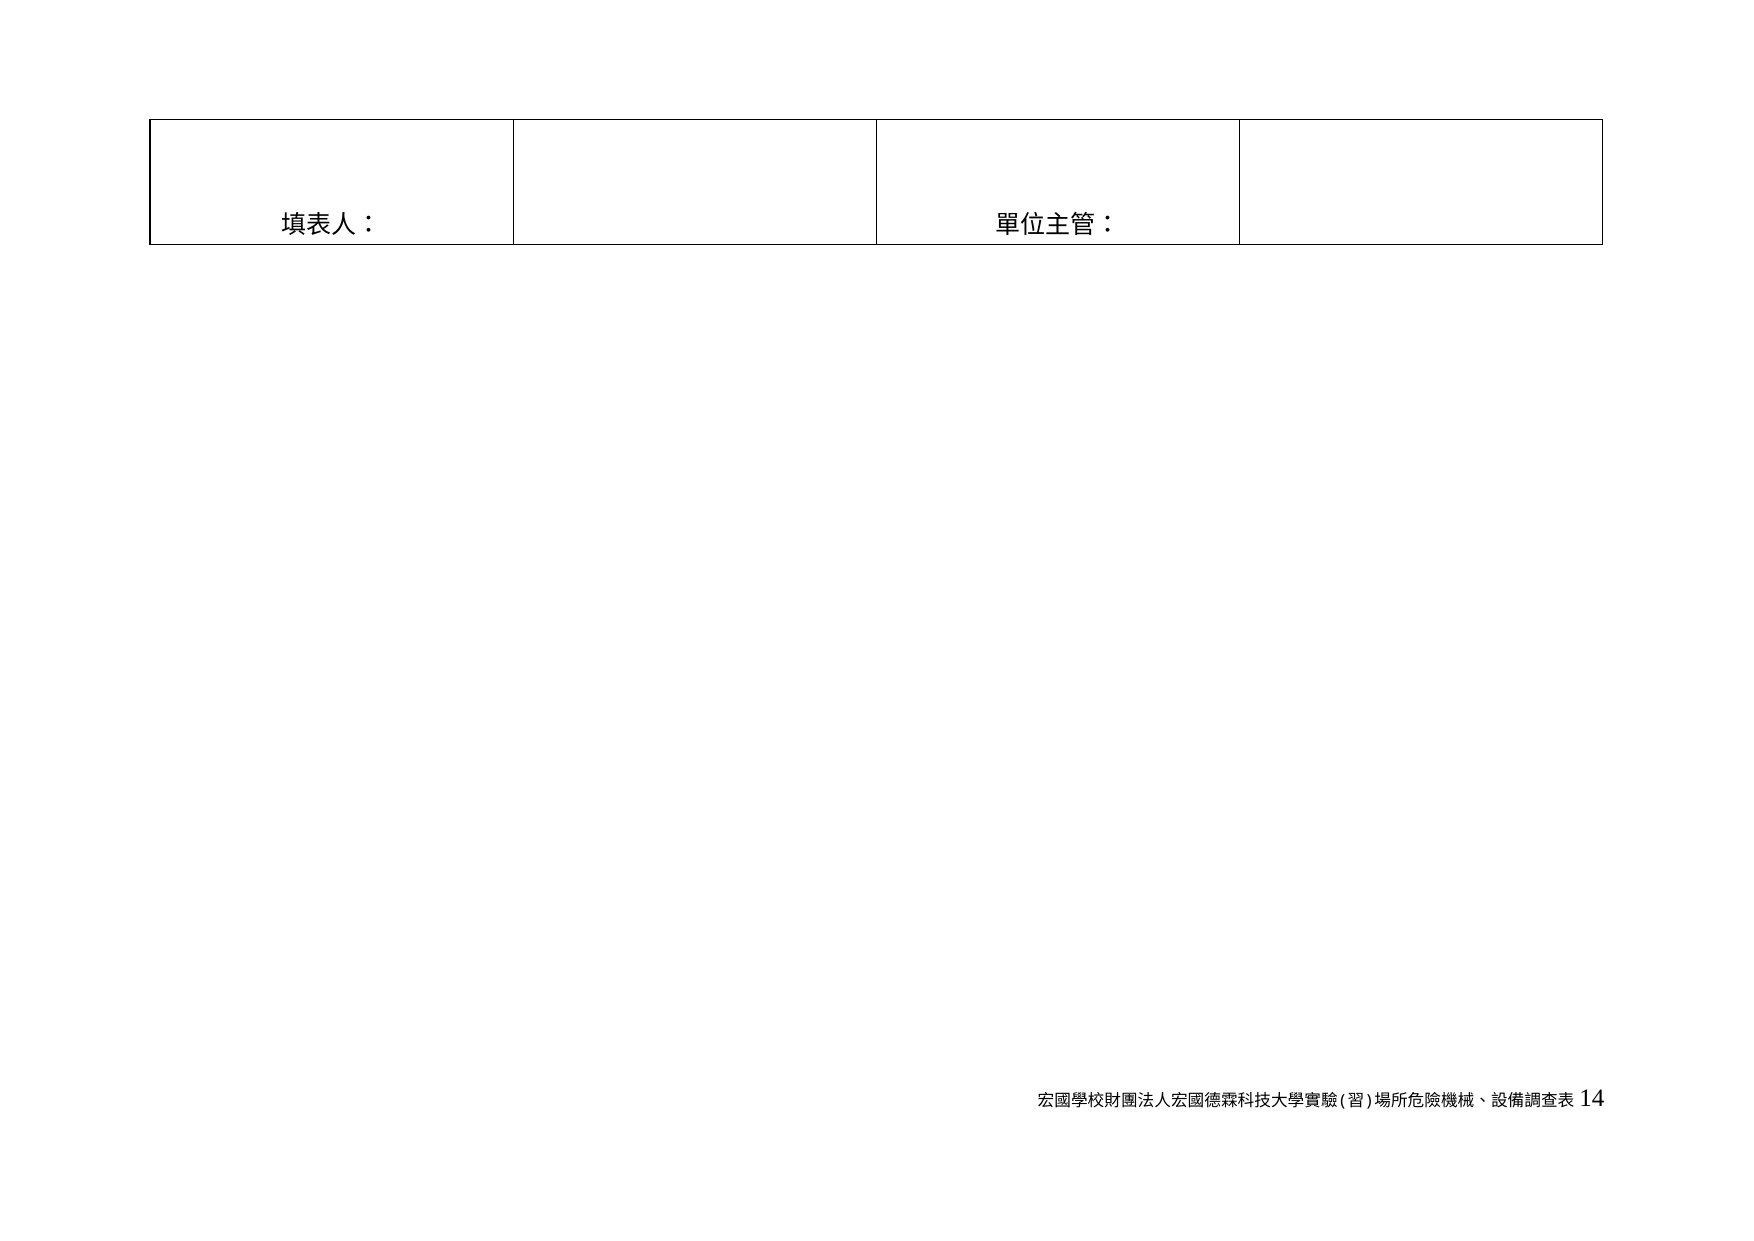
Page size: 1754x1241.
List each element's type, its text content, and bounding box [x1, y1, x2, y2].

table_header [1240, 120, 1602, 244]
table_header 填表人： [151, 120, 513, 244]
table_header [514, 120, 876, 244]
table_header 單位主管： [877, 120, 1239, 244]
